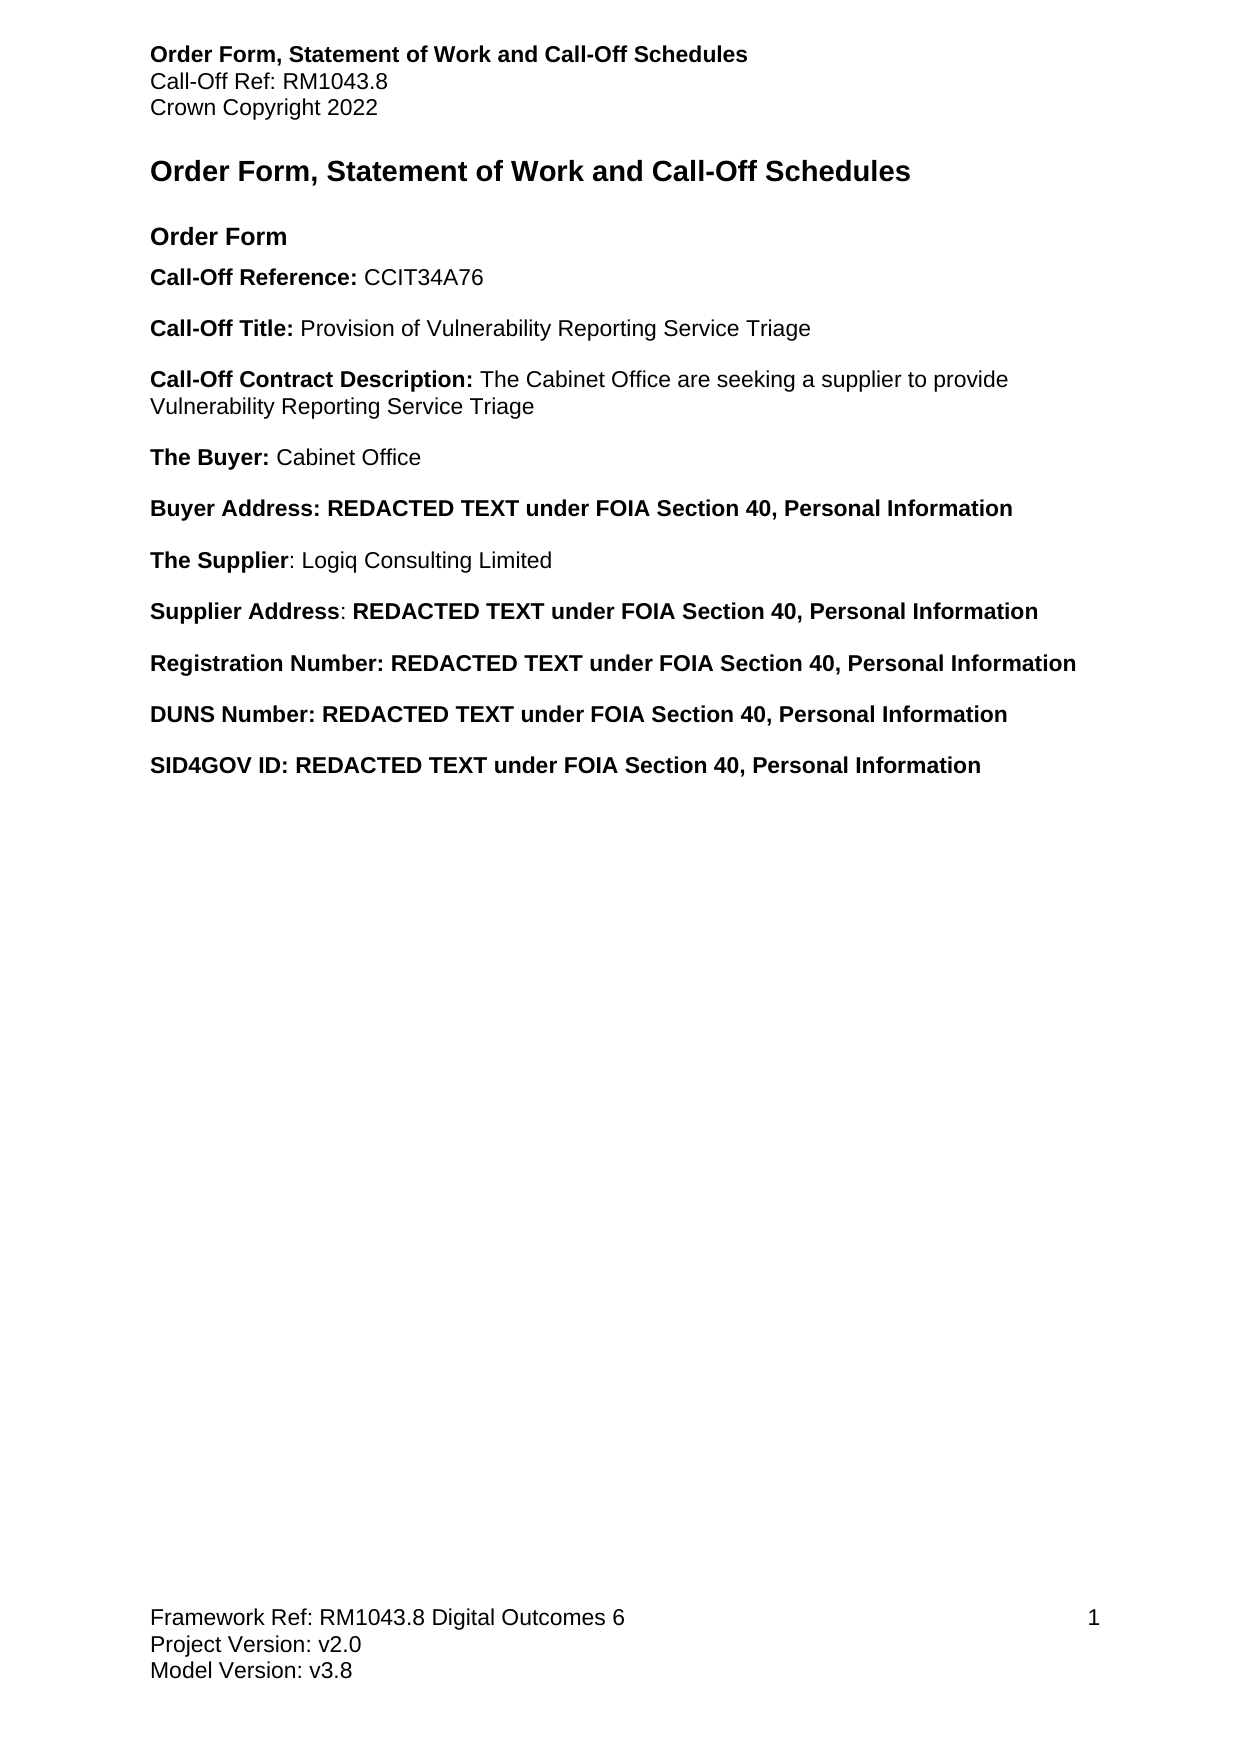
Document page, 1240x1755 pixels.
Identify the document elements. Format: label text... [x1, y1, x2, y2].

text Call-Off Contract Description: The Cabinet Office are seeking a supplier to provide Vulnerability Reporting Service Triage [150, 366, 1089, 419]
text Buyer Address: REDACTED TEXT under FOIA Section 40, Personal Information [150, 495, 1089, 522]
subtitle Order Form, Statement of Work and Call-Off Schedules [150, 154, 1089, 188]
text Supplier Address: REDACTED TEXT under FOIA Section 40, Personal Information [150, 598, 1089, 624]
text The Buyer: Cabinet Office [150, 444, 1089, 470]
text DUNS Number: REDACTED TEXT under FOIA Section 40, Personal Information [150, 701, 1089, 727]
text SID4GOV ID: REDACTED TEXT under FOIA Section 40, Personal Information [150, 752, 1089, 778]
subtitle Order Form [150, 222, 1089, 251]
text Registration Number: REDACTED TEXT under FOIA Section 40, Personal Information [150, 649, 1089, 676]
text Call-Off Reference: CCIT34A76 [150, 264, 1089, 290]
text Call-Off Title: Provision of Vulnerability Reporting Service Triage [150, 315, 1089, 341]
text The Supplier: Logiq Consulting Limited [150, 547, 1089, 573]
